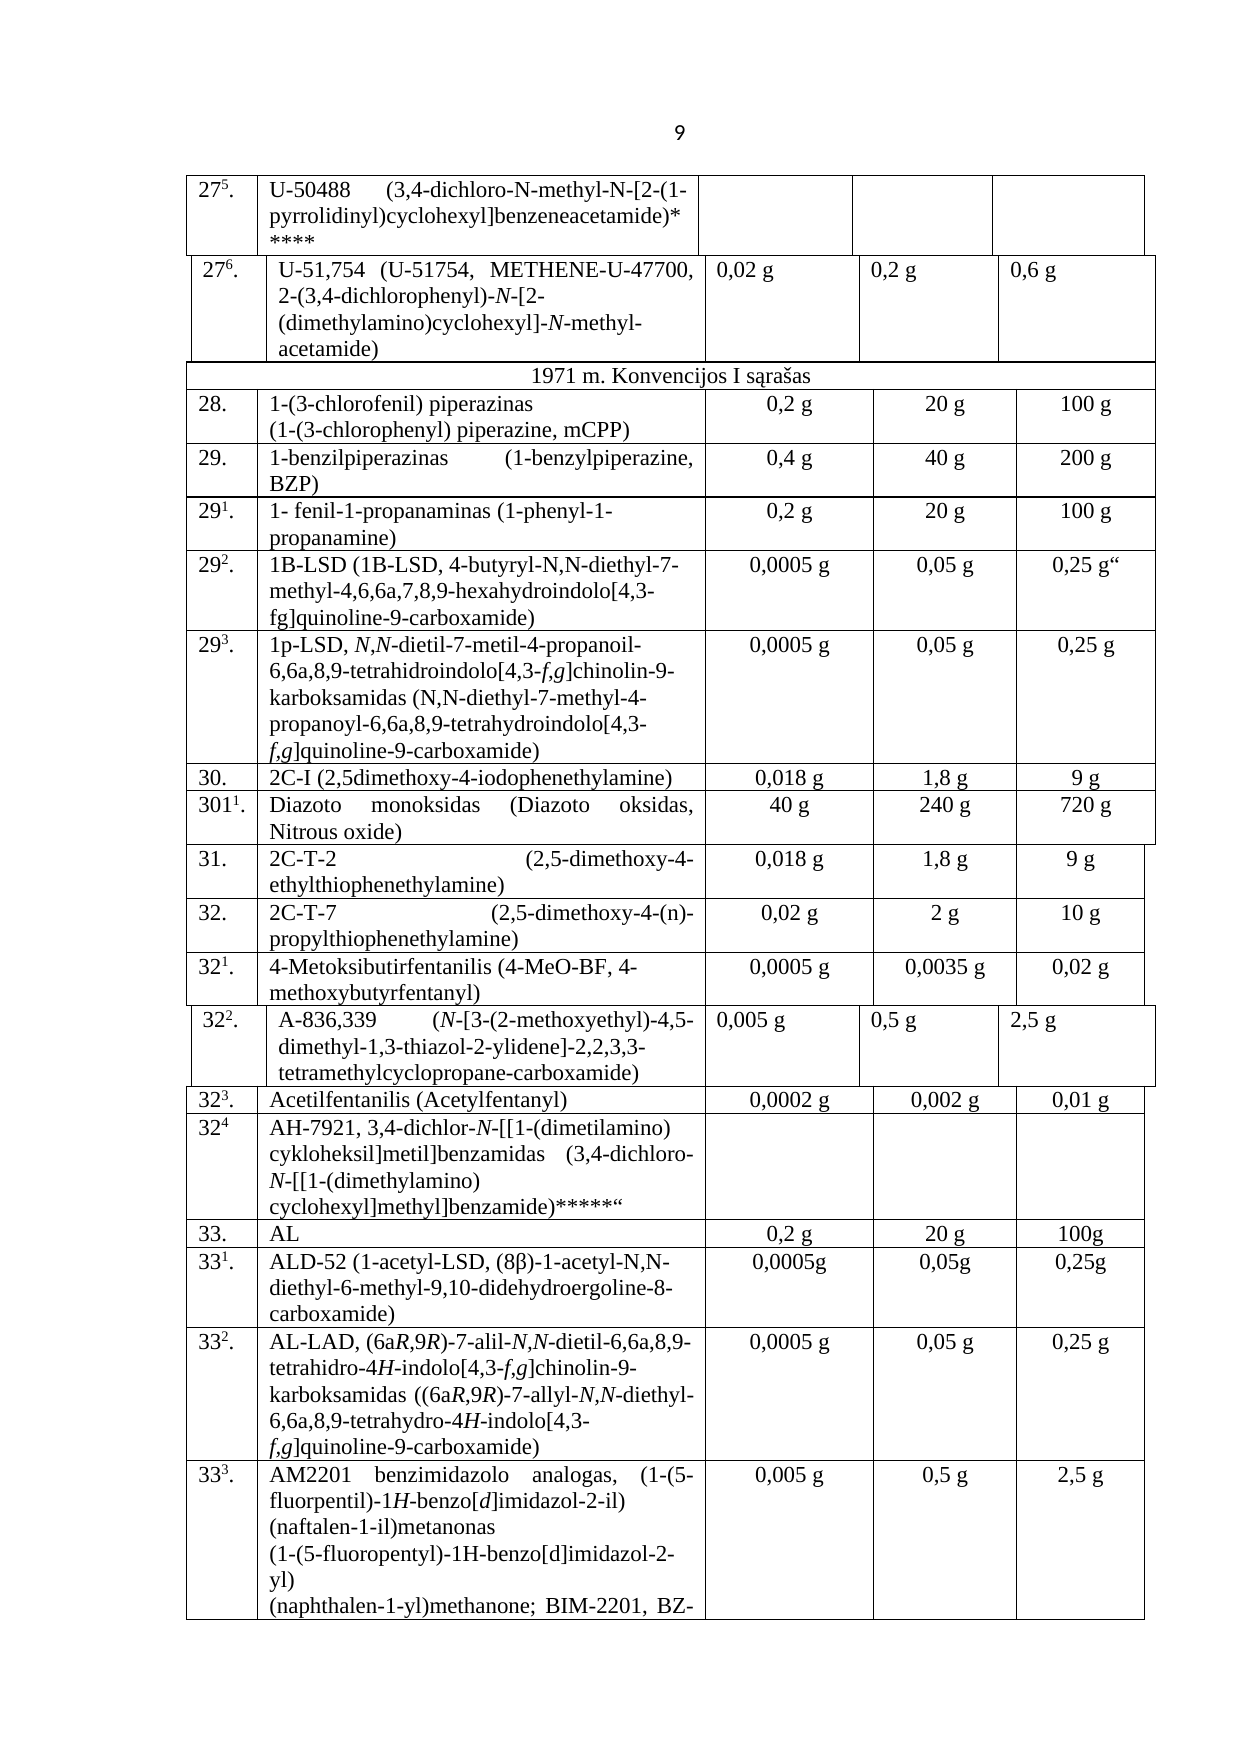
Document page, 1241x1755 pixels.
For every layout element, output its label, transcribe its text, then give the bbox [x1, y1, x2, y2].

table_cell 0,018 g [706, 845, 873, 898]
table_cell [993, 176, 1144, 255]
table_cell 0,25 g [1017, 631, 1155, 763]
table_cell 1,8 g [874, 845, 1016, 898]
table_cell 0,4 g [706, 444, 873, 496]
table_cell AH-7921, 3,4-dichlor-N-[[1-(dimetilamino) cykloheksil]metil]benzamidas (3,4-dichloro-N-[[1-(dimethylamino) cyclohexyl]methyl]benzamide)*****“ [258, 1114, 705, 1219]
table_cell 1-(3-chlorofenil) piperazinas (1-(3-chlorophenyl) piperazine, mCPP) [258, 390, 705, 443]
table_cell [1145, 1219, 1155, 1247]
table_cell 2,5 g [999, 1006, 1155, 1086]
table_cell 0,2 g [706, 1220, 873, 1247]
table_cell 20 g [874, 390, 1016, 443]
table_cell 0,05 g [874, 1328, 1016, 1460]
table_cell 0,0002 g [706, 1087, 873, 1113]
table_cell 332. [187, 1328, 257, 1460]
table_cell [187, 256, 191, 361]
table_cell 322. [192, 1006, 266, 1086]
table_cell [1145, 1113, 1155, 1219]
table_cell 100g [1017, 1220, 1144, 1247]
table_cell [187, 1006, 191, 1086]
table_cell [1145, 1327, 1155, 1460]
table_cell [1145, 845, 1155, 898]
table_cell 275. [187, 176, 257, 255]
table_cell 0,018 g [706, 764, 873, 790]
table_cell 20 g [874, 498, 1016, 550]
table_cell AL [258, 1220, 705, 1247]
table_cell 2C-T-2 (2,5-dimethoxy-4-ethylthiophenethylamine) [258, 845, 705, 898]
table_cell 0,002 g [874, 1087, 1016, 1113]
table_cell U-50488 (3,4-dichloro-N-methyl-N-[2-(1-pyrrolidinyl)cyclohexyl]benzeneacetamide)***** [258, 176, 698, 255]
table_cell 32. [187, 899, 257, 952]
table_cell 0,05 g [874, 551, 1016, 630]
table_cell [874, 1114, 1016, 1219]
table_cell 0,25g [1017, 1248, 1144, 1327]
table_cell 276. [192, 256, 266, 361]
table_cell 292. [187, 551, 257, 630]
table_cell 0,25 g [1017, 1328, 1144, 1460]
table_cell 240 g [874, 791, 1016, 844]
table_cell 321. [187, 953, 257, 1005]
table_cell 0,0005 g [706, 551, 873, 630]
table_cell 293. [187, 631, 257, 763]
table_cell 0,5 g [860, 1006, 998, 1086]
table_cell AM2201 benzimidazolo analogas, (1-(5-fluorpentil)-1H-benzo[d]imidazol-2-il)(naftalen-1-il)metanonas (1-(5-fluoropentyl)-1H-benzo[d]imidazol-2-yl) (naphthalen-1-yl)methanone; BIM-2201, BZ- [258, 1461, 705, 1619]
table_cell [853, 176, 992, 255]
table_cell 0,0035 g [874, 953, 1016, 1005]
table_cell 3011. [187, 791, 257, 844]
table_cell 331. [187, 1248, 257, 1327]
table_cell 40 g [874, 444, 1016, 496]
table_cell 2C-I (2,5dimethoxy-4-iodophenethylamine) [258, 764, 705, 790]
table_cell [706, 1114, 873, 1219]
table_cell 0,5 g [874, 1461, 1016, 1619]
table_cell Diazoto monoksidas (Diazoto oksidas, Nitrous oxide) [258, 791, 705, 844]
table_cell 1,8 g [874, 764, 1016, 790]
table_cell 0,02 g [706, 256, 859, 361]
table_cell 1- fenil-1-propanaminas (1-phenyl-1-propanamine) [258, 498, 705, 550]
table_cell 31. [187, 845, 257, 898]
table_cell 29. [187, 444, 257, 496]
table_cell [1145, 952, 1155, 1005]
table_cell Acetilfentanilis (Acetylfentanyl) [258, 1087, 705, 1113]
table_cell 1971 m. Konvencijos I sąrašas [187, 363, 1155, 389]
table_cell 1p-LSD, N,N-dietil-7-metil-4-propanoil-6,6a,8,9-tetrahidroindolo[4,3-f,g]chinolin-9-karboksamidas (N,N-diethyl-7-methyl-4-propanoyl-6,6a,8,9-tetrahydroindolo[4,3-f,g]quinoline-9-carboxamide) [258, 631, 705, 763]
table_cell 0,02 g [1017, 953, 1144, 1005]
table_cell [1145, 1247, 1155, 1327]
table_cell 324 [187, 1114, 257, 1219]
table_cell 1B-LSD (1B-LSD, 4-butyryl-N,N-diethyl-7-methyl-4,6,6a,7,8,9-hexahydroindolo[4,3-fg]quinoline-9-carboxamide) [258, 551, 705, 630]
table_cell U-51,754 (U-51754, METHENE-U-47700, 2-(3,4-dichlorophenyl)-N-[2-(dimethylamino)cyclohexyl]-N-methyl-acetamide) [267, 256, 705, 361]
table_cell 0,005 g [706, 1006, 859, 1086]
table_cell 2 g [874, 899, 1016, 952]
table_cell 323. [187, 1087, 257, 1113]
table_cell 0,6 g [999, 256, 1155, 361]
table_cell 0,01 g [1017, 1087, 1144, 1113]
table_cell 0,05g [874, 1248, 1016, 1327]
table_cell 9 g [1017, 764, 1155, 790]
table_cell 2C-T-7 (2,5-dimethoxy-4-(n)-propylthiophenethylamine) [258, 899, 705, 952]
table_cell 100 g [1017, 390, 1155, 443]
table_cell 1-benzilpiperazinas (1-benzylpiperazine, BZP) [258, 444, 705, 496]
table_cell 0,2 g [706, 390, 873, 443]
table_cell [1145, 898, 1155, 952]
table_cell 10 g [1017, 899, 1144, 952]
table_cell 0,2 g [860, 256, 998, 361]
table_cell ALD-52 (1-acetyl-LSD, (8β)-1-acetyl-N,N-diethyl-6-methyl-9,10-didehydroergoline-8-carboxamide) [258, 1248, 705, 1327]
table_cell 0,005 g [706, 1461, 873, 1619]
table_cell [1017, 1114, 1144, 1219]
table_cell 20 g [874, 1220, 1016, 1247]
table_cell A-836,339 (N-[3-(2-methoxyethyl)-4,5-dimethyl-1,3-thiazol-2-ylidene]-2,2,3,3-tetramethylcyclopropane-carboxamide) [267, 1006, 705, 1086]
table_cell 720 g [1017, 791, 1155, 844]
table_cell 0,2 g [706, 498, 873, 550]
table_cell 0,0005g [706, 1248, 873, 1327]
table_cell 0,0005 g [706, 953, 873, 1005]
table_cell 33. [187, 1220, 257, 1247]
table_cell 0,05 g [874, 631, 1016, 763]
table_cell 9 g [1017, 845, 1144, 898]
table_cell 291. [187, 498, 257, 550]
table_cell 4-Metoksibutirfentanilis (4-MeO-BF, 4-methoxybutyrfentanyl) [258, 953, 705, 1005]
table_cell 2,5 g [1017, 1461, 1144, 1619]
table_cell 0,02 g [706, 899, 873, 952]
table_cell 333. [187, 1461, 257, 1619]
table_cell [1145, 1460, 1155, 1619]
table_cell [1145, 1087, 1155, 1113]
table_cell 28. [187, 390, 257, 443]
table_cell 30. [187, 764, 257, 790]
table_cell 0,0005 g [706, 631, 873, 763]
table_cell 0,0005 g [706, 1328, 873, 1460]
table_cell [1145, 175, 1155, 255]
table_cell 40 g [706, 791, 873, 844]
table_cell [699, 176, 852, 255]
table_cell AL-LAD, (6aR,9R)-7-alil-N,N-dietil-6,6a,8,9-tetrahidro-4H-indolo[4,3-f,g]chinolin-9-karboksamidas ((6aR,9R)-7-allyl-N,N-diethyl-6,6a,8,9-tetrahydro-4H-indolo[4,3-f,g]quinoline-9-carboxamide) [258, 1328, 705, 1460]
table_cell 0,25 g“ [1017, 551, 1155, 630]
table_cell 100 g [1017, 498, 1155, 550]
table_cell 200 g [1017, 444, 1155, 496]
